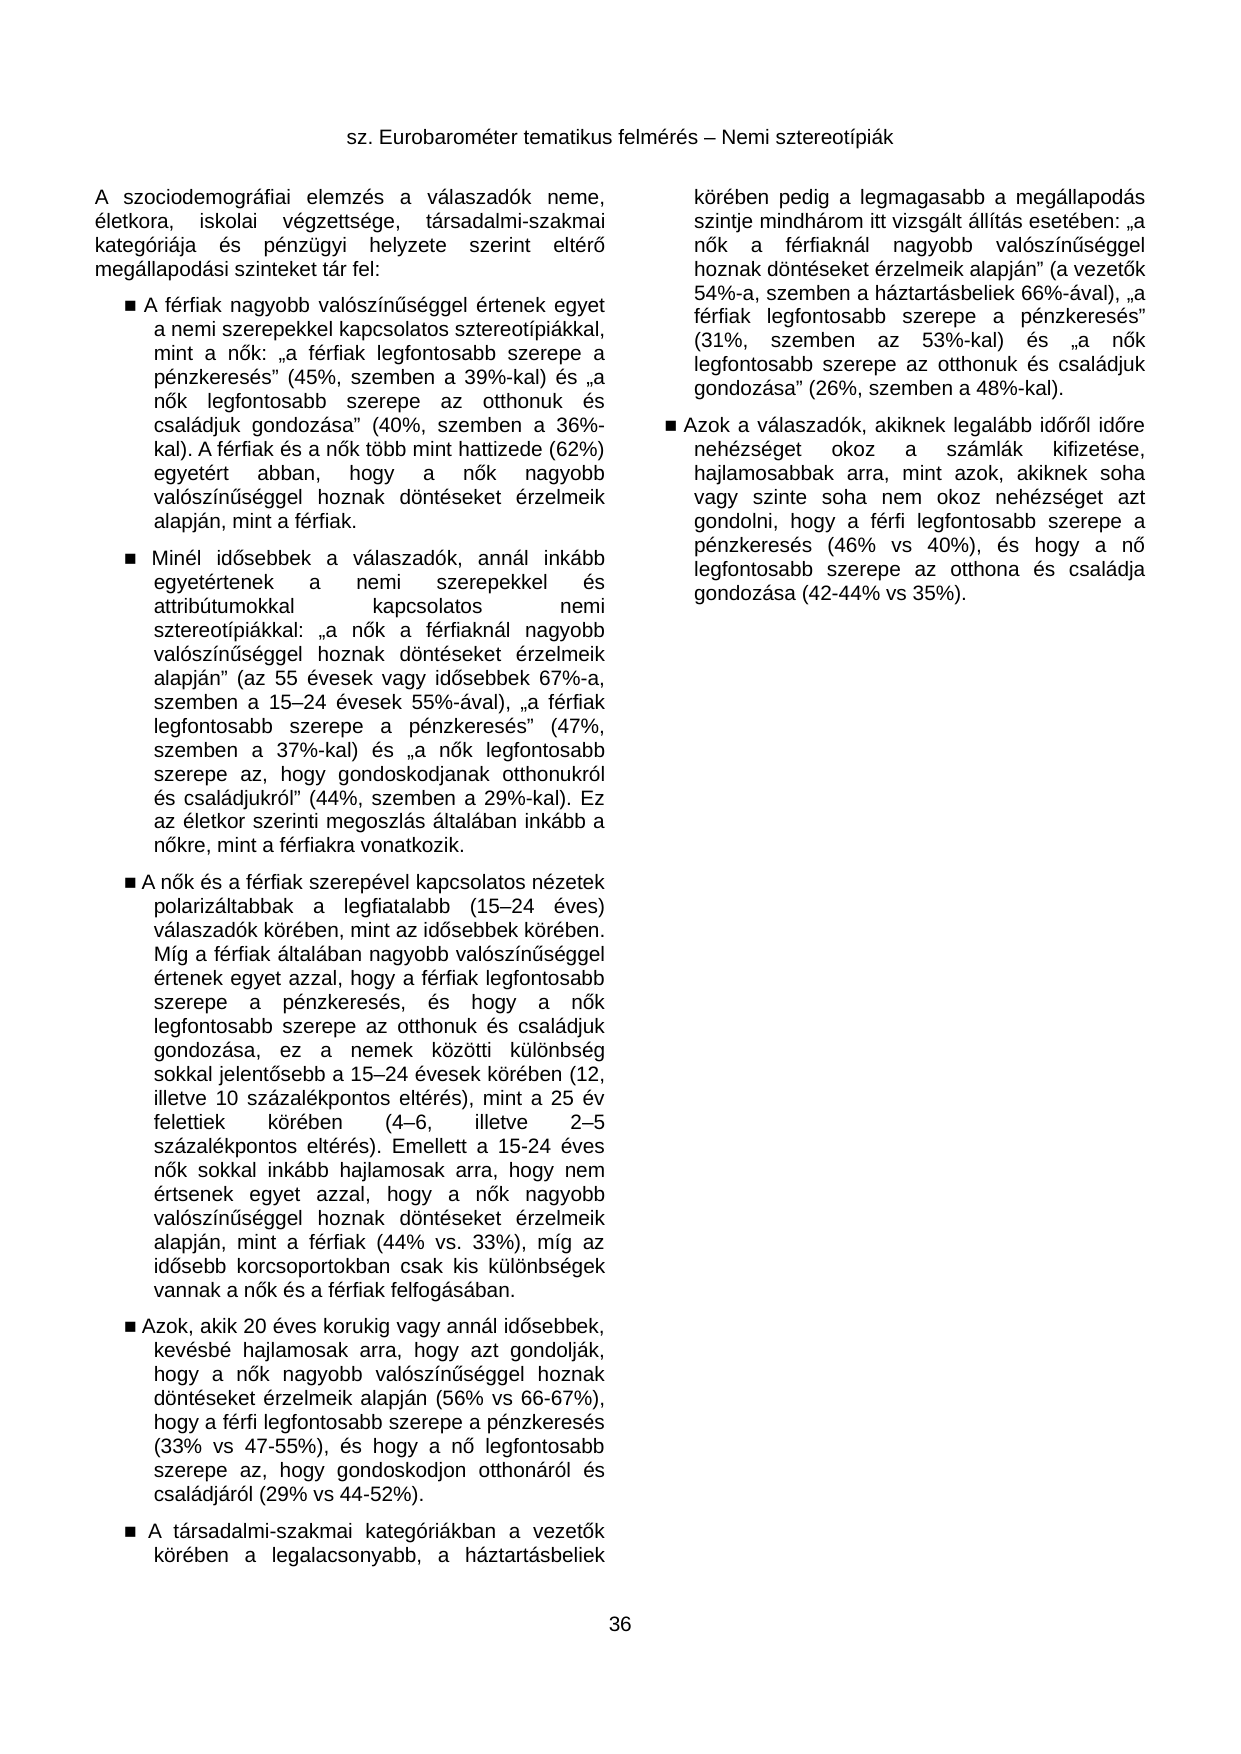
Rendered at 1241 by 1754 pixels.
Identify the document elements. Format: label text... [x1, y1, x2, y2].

text ■ Azok, akik 20 éves korukig vagy annál idősebbek, kevésbé hajlamosak arra, hogy azt gondolják, hogy a nők nagyobb valószínűséggel hoznak döntéseket érzelmeik alapján (56% vs 66-67%), hogy a férfi legfontosabb szerepe a pénzkeresés (33% vs 47-55%), és hogy a nő legfontosabb szerepe az, hogy gondoskodjon otthonáról és családjáról (29% vs 44-52%). [124, 1314, 605, 1506]
text ■ A nők és a férfiak szerepével kapcsolatos nézetek polarizáltabbak a legfiatalabb (15–24 éves) válaszadók körében, mint az idősebbek körében. Míg a férfiak általában nagyobb valószínűséggel értenek egyet azzal, hogy a férfiak legfontosabb szerepe a pénzkeresés, és hogy a nők legfontosabb szerepe az otthonuk és családjuk gondozása, ez a nemek közötti különbség sokkal jelentősebb a 15–24 évesek körében (12, illetve 10 százalékpontos eltérés), mint a 25 év felettiek körében (4–6, illetve 2–5 százalékpontos eltérés). Emellett a 15-24 éves nők sokkal inkább hajlamosak arra, hogy nem értsenek egyet azzal, hogy a nők nagyobb valószínűséggel hoznak döntéseket érzelmeik alapján, mint a férfiak (44% vs. 33%), míg az idősebb korcsoportokban csak kis különbségek vannak a nők és a férfiak felfogásában. [124, 870, 605, 1301]
text körében pedig a legmagasabb a megállapodás szintje mindhárom itt vizsgált állítás esetében: „a nők a férfiaknál nagyobb valószínűséggel hoznak döntéseket érzelmeik alapján” (a vezetők 54%-a, szemben a háztartásbeliek 66%-ával), „a férfiak legfontosabb szerepe a pénzkeresés” (31%, szemben az 53%-kal) és „a nők legfontosabb szerepe az otthonuk és családjuk gondozása” (26%, szemben a 48%-kal). [664, 184, 1146, 400]
text ■ A társadalmi-szakmai kategóriákban a vezetők körében a legalacsonyabb, a háztartásbeliek [124, 1519, 605, 1567]
text ■ A férfiak nagyobb valószínűséggel értenek egyet a nemi szerepekkel kapcsolatos sztereotípiákkal, mint a nők: „a férfiak legfontosabb szerepe a pénzkeresés” (45%, szemben a 39%-kal) és „a nők legfontosabb szerepe az otthonuk és családjuk gondozása” (40%, szemben a 36%-kal). A férfiak és a nők több mint hattizede (62%) egyetért abban, hogy a nők nagyobb valószínűséggel hoznak döntéseket érzelmeik alapján, mint a férfiak. [124, 293, 605, 533]
text ■ Azok a válaszadók, akiknek legalább időről időre nehézséget okoz a számlák kifizetése, hajlamosabbak arra, mint azok, akiknek soha vagy szinte soha nem okoz nehézséget azt gondolni, hogy a férfi legfontosabb szerepe a pénzkeresés (46% vs 40%), és hogy a nő legfontosabb szerepe az otthona és családja gondozása (42-44% vs 35%). [664, 413, 1146, 605]
text ■ Minél idősebbek a válaszadók, annál inkább egyetértenek a nemi szerepekkel és attribútumokkal kapcsolatos nemi sztereotípiákkal: „a nők a férfiaknál nagyobb valószínűséggel hoznak döntéseket érzelmeik alapján” (az 55 évesek vagy idősebbek 67%-a, szemben a 15–24 évesek 55%-ával), „a férfiak legfontosabb szerepe a pénzkeresés” (47%, szemben a 37%-kal) és „a nők legfontosabb szerepe az, hogy gondoskodjanak otthonukról és családjukról” (44%, szemben a 29%-kal). Ez az életkor szerinti megoszlás általában inkább a nőkre, mint a férfiakra vonatkozik. [124, 546, 605, 857]
text A szociodemográfiai elemzés a válaszadók neme, életkora, iskolai végzettsége, társadalmi-szakmai kategóriája és pénzügyi helyzete szerint eltérő megállapodási szinteket tár fel: [94, 184, 605, 280]
